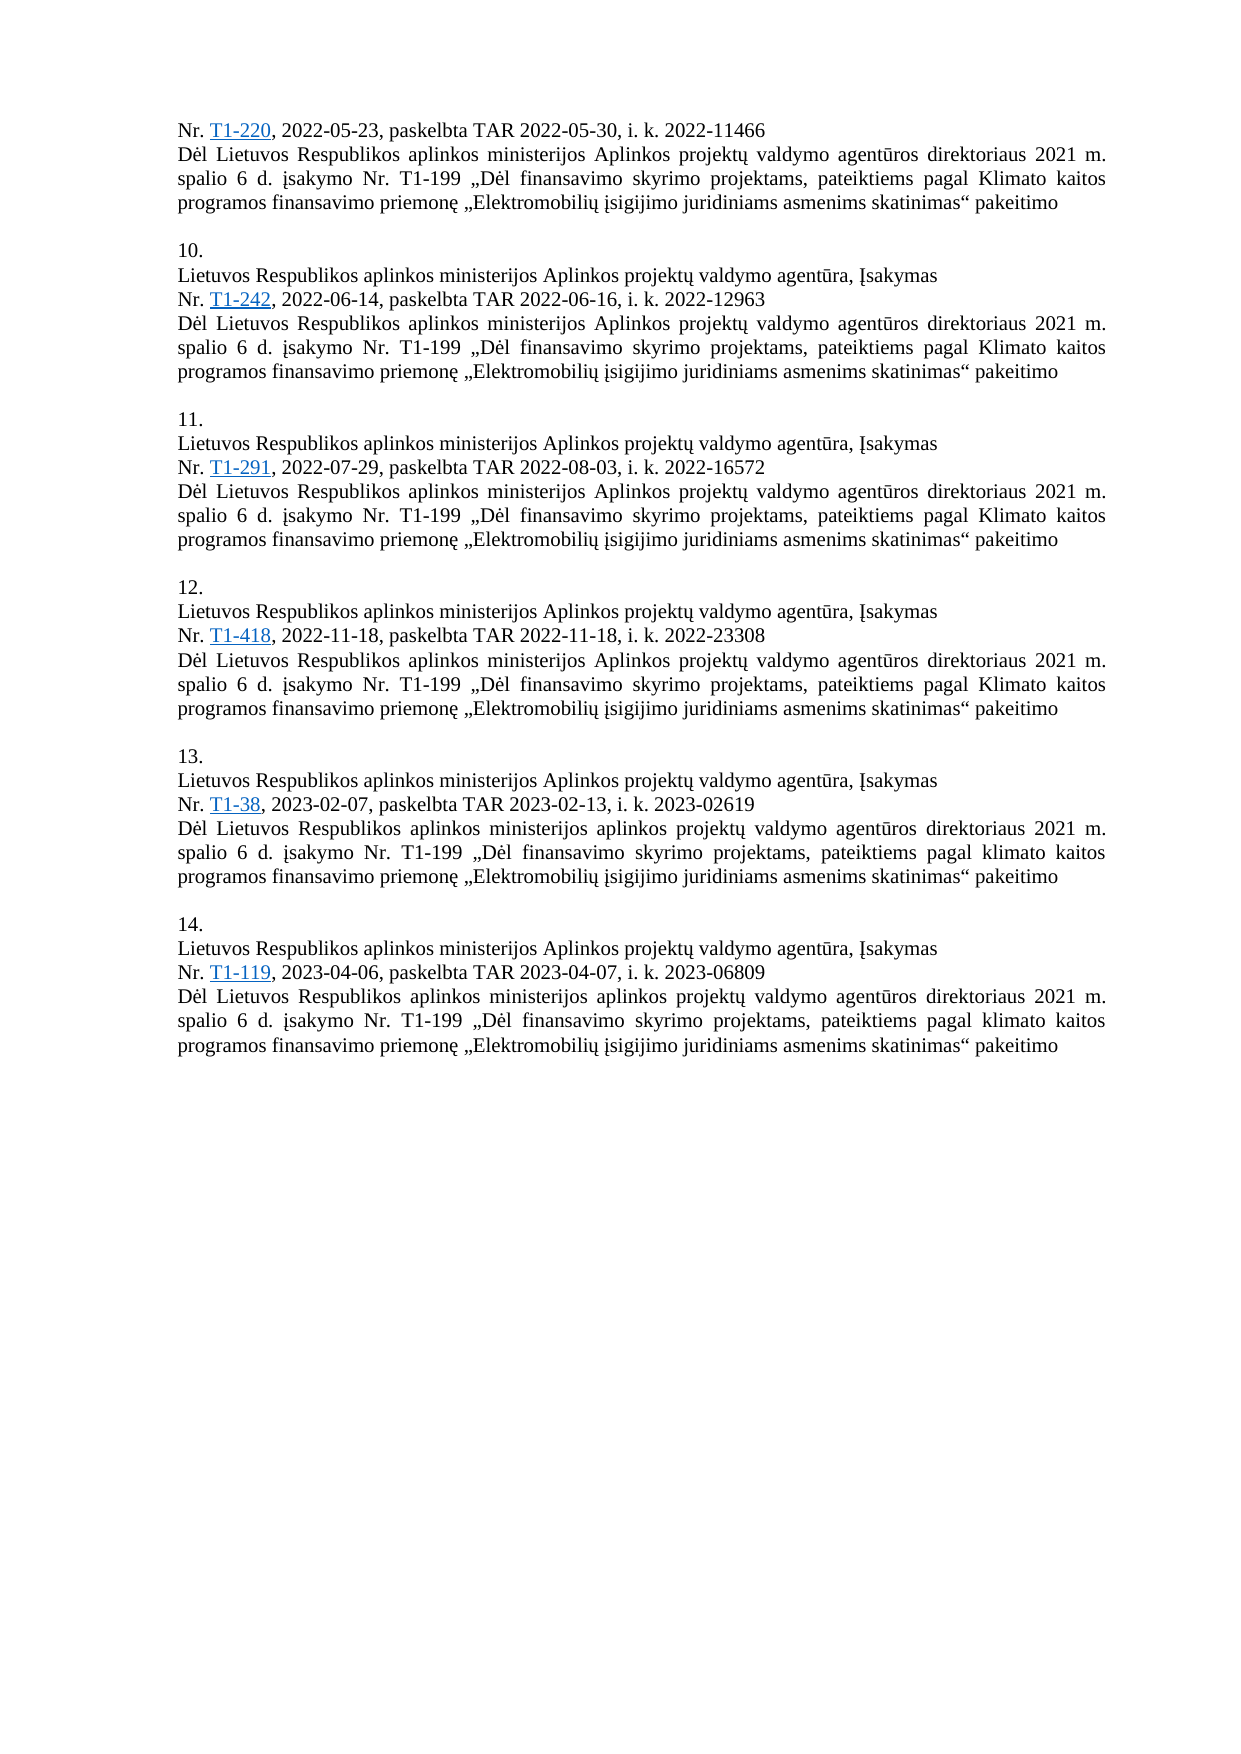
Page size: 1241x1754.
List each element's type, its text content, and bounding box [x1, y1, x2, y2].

text Nr. T1-119, 2023-04-06, paskelbta TAR 2023-04-07, i. k. 2023-06809 [177, 960, 1107, 984]
text Nr. T1-418, 2022-11-18, paskelbta TAR 2022-11-18, i. k. 2022-23308 [177, 623, 1107, 647]
text Lietuvos Respublikos aplinkos ministerijos Aplinkos projektų valdymo agentūra, Įsakymas [177, 262, 1107, 287]
text Lietuvos Respublikos aplinkos ministerijos Aplinkos projektų valdymo agentūra, Įsakymas [177, 431, 1107, 455]
text Lietuvos Respublikos aplinkos ministerijos Aplinkos projektų valdymo agentūra, Įsakymas [177, 599, 1107, 623]
text Dėl Lietuvos Respublikos aplinkos ministerijos aplinkos projektų valdymo agentūros direktoriaus 2021 m. spalio 6 d. įsakymo Nr. T1-199 „Dėl finansavimo skyrimo projektams, pateiktiems pagal klimato kaitos programos finansavimo priemonę „Elektromobilių įsigijimo juridiniams asmenims skatinimas“ pakeitimo [177, 984, 1107, 1057]
text Nr. T1-291, 2022-07-29, paskelbta TAR 2022-08-03, i. k. 2022-16572 [177, 455, 1107, 479]
text Lietuvos Respublikos aplinkos ministerijos Aplinkos projektų valdymo agentūra, Įsakymas [177, 936, 1107, 960]
text 10. [177, 238, 1107, 262]
text Lietuvos Respublikos aplinkos ministerijos Aplinkos projektų valdymo agentūra, Įsakymas [177, 768, 1107, 792]
text 11. [177, 407, 1107, 431]
text Nr. T1-242, 2022-06-14, paskelbta TAR 2022-06-16, i. k. 2022-12963 [177, 287, 1107, 311]
text 14. [177, 912, 1107, 936]
text 12. [177, 575, 1107, 599]
text Dėl Lietuvos Respublikos aplinkos ministerijos Aplinkos projektų valdymo agentūros direktoriaus 2021 m. spalio 6 d. įsakymo Nr. T1-199 „Dėl finansavimo skyrimo projektams, pateiktiems pagal Klimato kaitos programos finansavimo priemonę „Elektromobilių įsigijimo juridiniams asmenims skatinimas“ pakeitimo [177, 479, 1107, 551]
text Nr. T1-38, 2023-02-07, paskelbta TAR 2023-02-13, i. k. 2023-02619 [177, 792, 1107, 816]
text Dėl Lietuvos Respublikos aplinkos ministerijos Aplinkos projektų valdymo agentūros direktoriaus 2021 m. spalio 6 d. įsakymo Nr. T1-199 „Dėl finansavimo skyrimo projektams, pateiktiems pagal Klimato kaitos programos finansavimo priemonę „Elektromobilių įsigijimo juridiniams asmenims skatinimas“ pakeitimo [177, 647, 1107, 720]
text 13. [177, 744, 1107, 768]
text Dėl Lietuvos Respublikos aplinkos ministerijos aplinkos projektų valdymo agentūros direktoriaus 2021 m. spalio 6 d. įsakymo Nr. T1-199 „Dėl finansavimo skyrimo projektams, pateiktiems pagal klimato kaitos programos finansavimo priemonę „Elektromobilių įsigijimo juridiniams asmenims skatinimas“ pakeitimo [177, 816, 1107, 888]
text Dėl Lietuvos Respublikos aplinkos ministerijos Aplinkos projektų valdymo agentūros direktoriaus 2021 m. spalio 6 d. įsakymo Nr. T1-199 „Dėl finansavimo skyrimo projektams, pateiktiems pagal Klimato kaitos programos finansavimo priemonę „Elektromobilių įsigijimo juridiniams asmenims skatinimas“ pakeitimo [177, 311, 1107, 383]
text Dėl Lietuvos Respublikos aplinkos ministerijos Aplinkos projektų valdymo agentūros direktoriaus 2021 m. spalio 6 d. įsakymo Nr. T1-199 „Dėl finansavimo skyrimo projektams, pateiktiems pagal Klimato kaitos programos finansavimo priemonę „Elektromobilių įsigijimo juridiniams asmenims skatinimas“ pakeitimo [177, 142, 1107, 214]
text Nr. T1-220, 2022-05-23, paskelbta TAR 2022-05-30, i. k. 2022-11466 [177, 118, 1107, 142]
